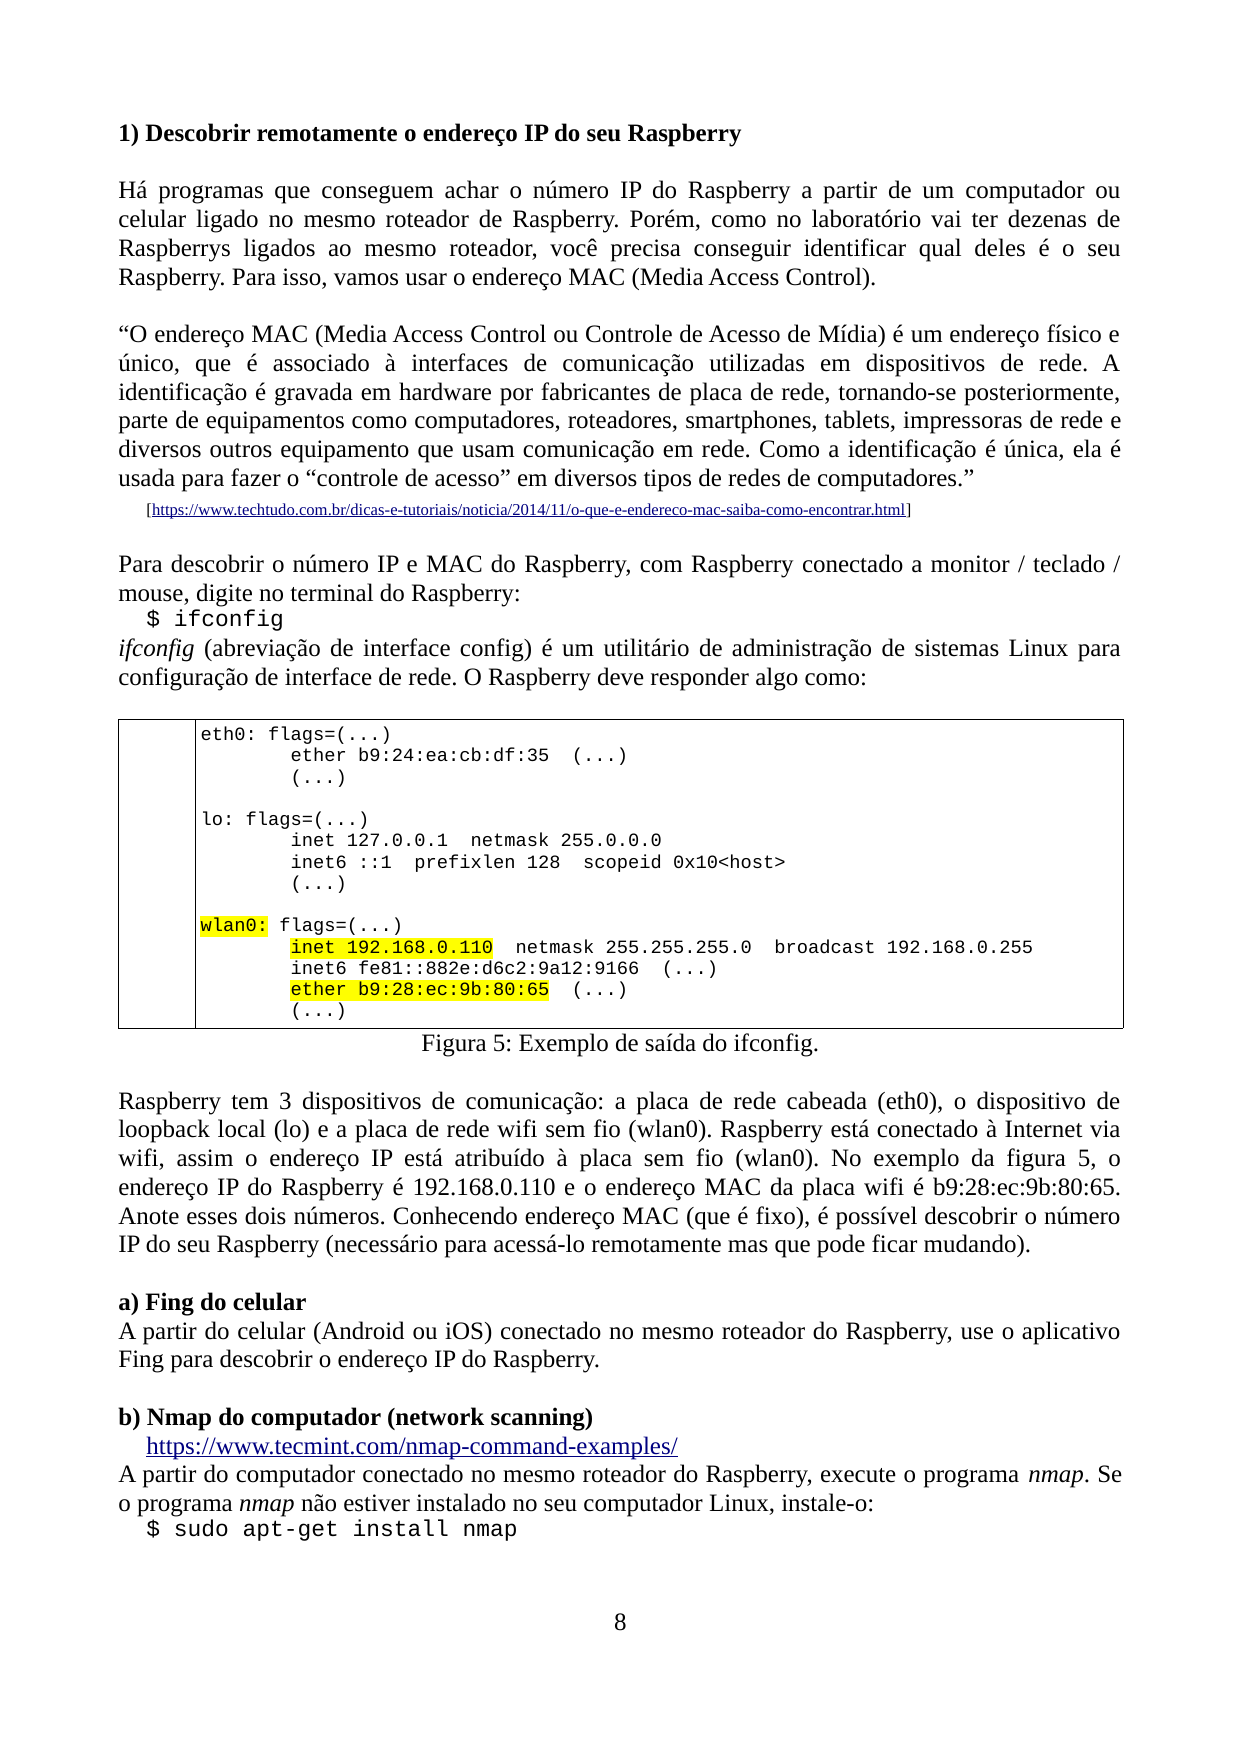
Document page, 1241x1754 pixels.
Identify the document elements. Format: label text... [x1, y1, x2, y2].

text A partir do computador conectado no mesmo roteador do Raspberry, execute o programa nmap. Se o programa nmap não estiver instalado no seu computador Linux, instale-o: [118, 1459, 1122, 1517]
text $ sudo apt-get install nmap [118, 1517, 1122, 1543]
text $ ifconfig [118, 607, 1122, 633]
text A partir do celular (Android ou iOS) conectado no mesmo roteador do Raspberry, use o aplicativo Fing para descobrir o endereço IP do Raspberry. [118, 1316, 1122, 1373]
text Há programas que conseguem achar o número IP do Raspberry a partir de um computador ou celular ligado no mesmo roteador de Raspberry. Porém, como no laboratório vai ter dezenas de Raspberrys ligados ao mesmo roteador, você precisa conseguir identificar qual deles é o seu Raspberry. Para isso, vamos usar o endereço MAC (Media Access Control). [118, 176, 1122, 291]
text [https://www.techtudo.com.br/dicas-e-tutoriais/noticia/2014/11/o-que-e-endereco-mac-saiba-como-encontrar.html] [118, 492, 1122, 521]
text b) Nmap do computador (network scanning) [118, 1402, 1122, 1431]
table_header eth0: flags=(...) ether b9:24:ea:cb:df:35 (...) (...) lo: flags=(...) inet 127.0.0.1 netmask 255.0.0.0 inet6 ::1 prefixlen 128 scopeid 0x10<host> (...) wlan0: flags=(...) inet 192.168.0.110 netmask 255.255.255.0 broadcast 192.168.0.255 inet6 fe81::882e:d6c2:9a12:9166 (...) ether b9:28:ec:9b:80:65 (...) (...) [196, 720, 1123, 1028]
text Para descobrir o número IP e MAC do Raspberry, com Raspberry conectado a monitor / teclado / mouse, digite no terminal do Raspberry: [118, 549, 1122, 607]
text ifconfig (abreviação de interface config) é um utilitário de administração de sistemas Linux para configuração de interface de rede. O Raspberry deve responder algo como: [118, 633, 1122, 690]
text https://www.tecmint.com/nmap-command-examples/ [118, 1431, 1122, 1459]
text “O endereço MAC (Media Access Control ou Controle de Acesso de Mídia) é um endereço físico e único, que é associado à interfaces de comunicação utilizadas em dispositivos de rede. A identificação é gravada em hardware por fabricantes de placa de rede, tornando-se posteriormente, parte de equipamentos como computadores, roteadores, smartphones, tablets, impressoras de rede e diversos outros equipamento que usam comunicação em rede. Como a identificação é única, ela é usada para fazer o “controle de acesso” em diversos tipos de redes de computadores.” [118, 319, 1122, 492]
text 1) Descobrir remotamente o endereço IP do seu Raspberry [118, 118, 1122, 147]
text a) Fing do celular [118, 1287, 1122, 1316]
text Figura 5: Exemplo de saída do ifconfig. [118, 1029, 1122, 1057]
text Raspberry tem 3 dispositivos de comunicação: a placa de rede cabeada (eth0), o dispositivo de loopback local (lo) e a placa de rede wifi sem fio (wlan0). Raspberry está conectado à Internet via wifi, assim o endereço IP está atribuído à placa sem fio (wlan0). No exemplo da figura 5, o endereço IP do Raspberry é 192.168.0.110 e o endereço MAC da placa wifi é b9:28:ec:9b:80:65. Anote esses dois números. Conhecendo endereço MAC (que é fixo), é possível descobrir o número IP do seu Raspberry (necessário para acessá-lo remotamente mas que pode ficar mudando). [118, 1086, 1122, 1258]
table_header [119, 720, 195, 1028]
